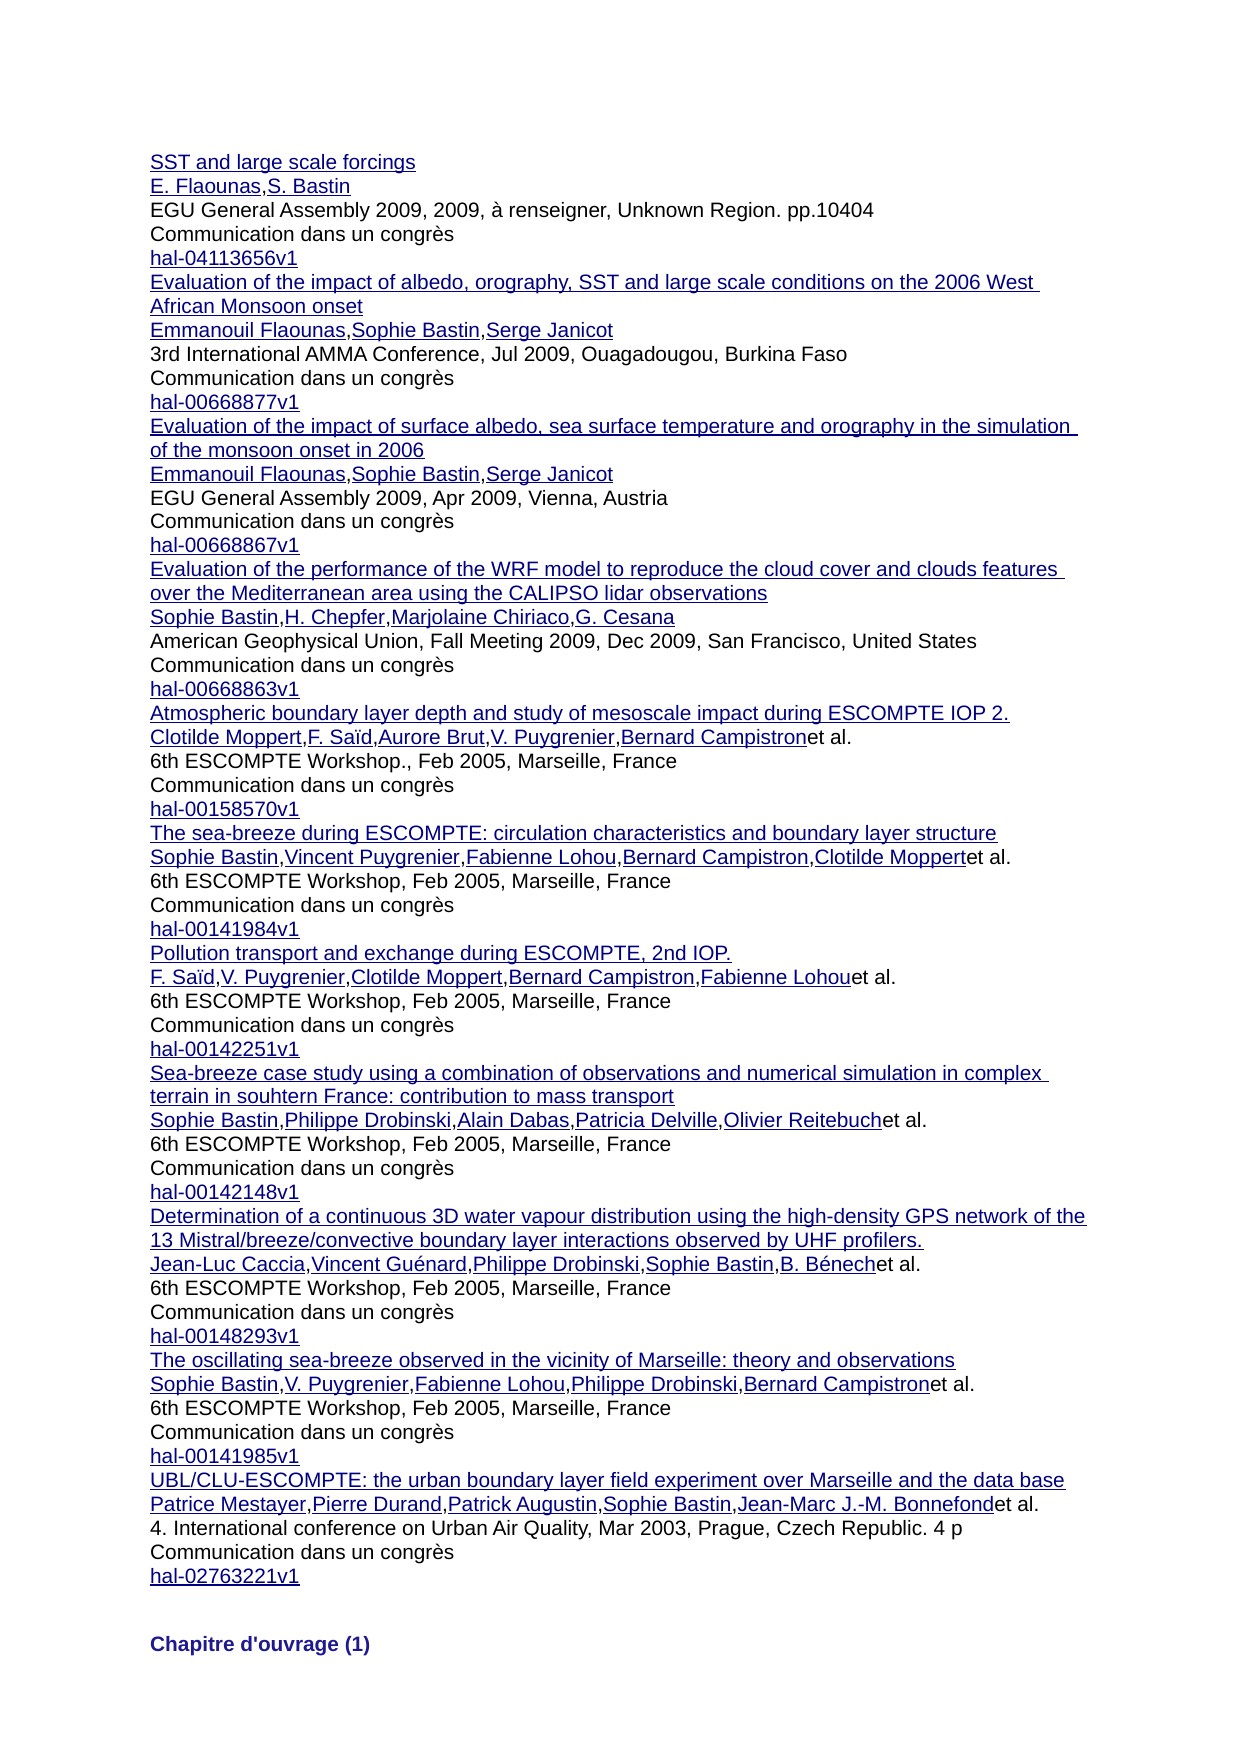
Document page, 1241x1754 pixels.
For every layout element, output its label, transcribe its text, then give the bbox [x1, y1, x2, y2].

table_cell Determination of a continuous 3D water vapour distribution using the high-density GPS network of the 13 Mistral/breeze/convective boundary layer interactions observed by UHF profilers. Jean-Luc Caccia,Vincent Guénard,Philippe Drobinski,Sophie Bastin,B. Bénechet al. 6th ESCOMPTE Workshop, Feb 2005, Marseille, France Communication dans un congrès hal-00148293v1 [150, 1204, 1090, 1348]
table_cell The oscillating sea-breeze observed in the vicinity of Marseille: theory and observations Sophie Bastin,V. Puygrenier,Fabienne Lohou,Philippe Drobinski,Bernard Campistronet al. 6th ESCOMPTE Workshop, Feb 2005, Marseille, France Communication dans un congrès hal-00141985v1 [150, 1348, 1090, 1468]
table_cell Sea-breeze case study using a combination of observations and numerical simulation in complex terrain in souhtern France: contribution to mass transport Sophie Bastin,Philippe Drobinski,Alain Dabas,Patricia Delville,Olivier Reitebuchet al. 6th ESCOMPTE Workshop, Feb 2005, Marseille, France Communication dans un congrès hal-00142148v1 [150, 1060, 1090, 1204]
table_cell The sea-breeze during ESCOMPTE: circulation characteristics and boundary layer structure Sophie Bastin,Vincent Puygrenier,Fabienne Lohou,Bernard Campistron,Clotilde Moppertet al. 6th ESCOMPTE Workshop, Feb 2005, Marseille, France Communication dans un congrès hal-00141984v1 [150, 821, 1090, 941]
subtitle Chapitre d'ouvrage (1) [150, 1632, 1090, 1656]
table_cell Atmospheric boundary layer depth and study of mesoscale impact during ESCOMPTE IOP 2. Clotilde Moppert,F. Saïd,Aurore Brut,V. Puygrenier,Bernard Campistronet al. 6th ESCOMPTE Workshop., Feb 2005, Marseille, France Communication dans un congrès hal-00158570v1 [150, 701, 1090, 821]
table_cell SST and large scale forcings E. Flaounas,S. Bastin EGU General Assembly 2009, 2009, à renseigner, Unknown Region. pp.10404 Communication dans un congrès hal-04113656v1 [150, 150, 1090, 270]
table_cell Evaluation of the impact of albedo, orography, SST and large scale conditions on the 2006 West African Monsoon onset Emmanouil Flaounas,Sophie Bastin,Serge Janicot 3rd International AMMA Conference, Jul 2009, Ouagadougou, Burkina Faso Communication dans un congrès hal-00668877v1 [150, 270, 1090, 413]
table_cell UBL/CLU-ESCOMPTE: the urban boundary layer field experiment over Marseille and the data base Patrice Mestayer,Pierre Durand,Patrick Augustin,Sophie Bastin,Jean-Marc J.-M. Bonnefondet al. 4. International conference on Urban Air Quality, Mar 2003, Prague, Czech Republic. 4 p Communication dans un congrès hal-02763221v1 [150, 1468, 1090, 1587]
table_cell Pollution transport and exchange during ESCOMPTE, 2nd IOP. F. Saïd,V. Puygrenier,Clotilde Moppert,Bernard Campistron,Fabienne Lohouet al. 6th ESCOMPTE Workshop, Feb 2005, Marseille, France Communication dans un congrès hal-00142251v1 [150, 941, 1090, 1060]
table_cell Evaluation of the impact of surface albedo, sea surface temperature and orography in the simulation of the monsoon onset in 2006 Emmanouil Flaounas,Sophie Bastin,Serge Janicot EGU General Assembly 2009, Apr 2009, Vienna, Austria Communication dans un congrès hal-00668867v1 [150, 414, 1090, 557]
table_cell Evaluation of the performance of the WRF model to reproduce the cloud cover and clouds features over the Mediterranean area using the CALIPSO lidar observations Sophie Bastin,H. Chepfer,Marjolaine Chiriaco,G. Cesana American Geophysical Union, Fall Meeting 2009, Dec 2009, San Francisco, United States Communication dans un congrès hal-00668863v1 [150, 557, 1090, 701]
